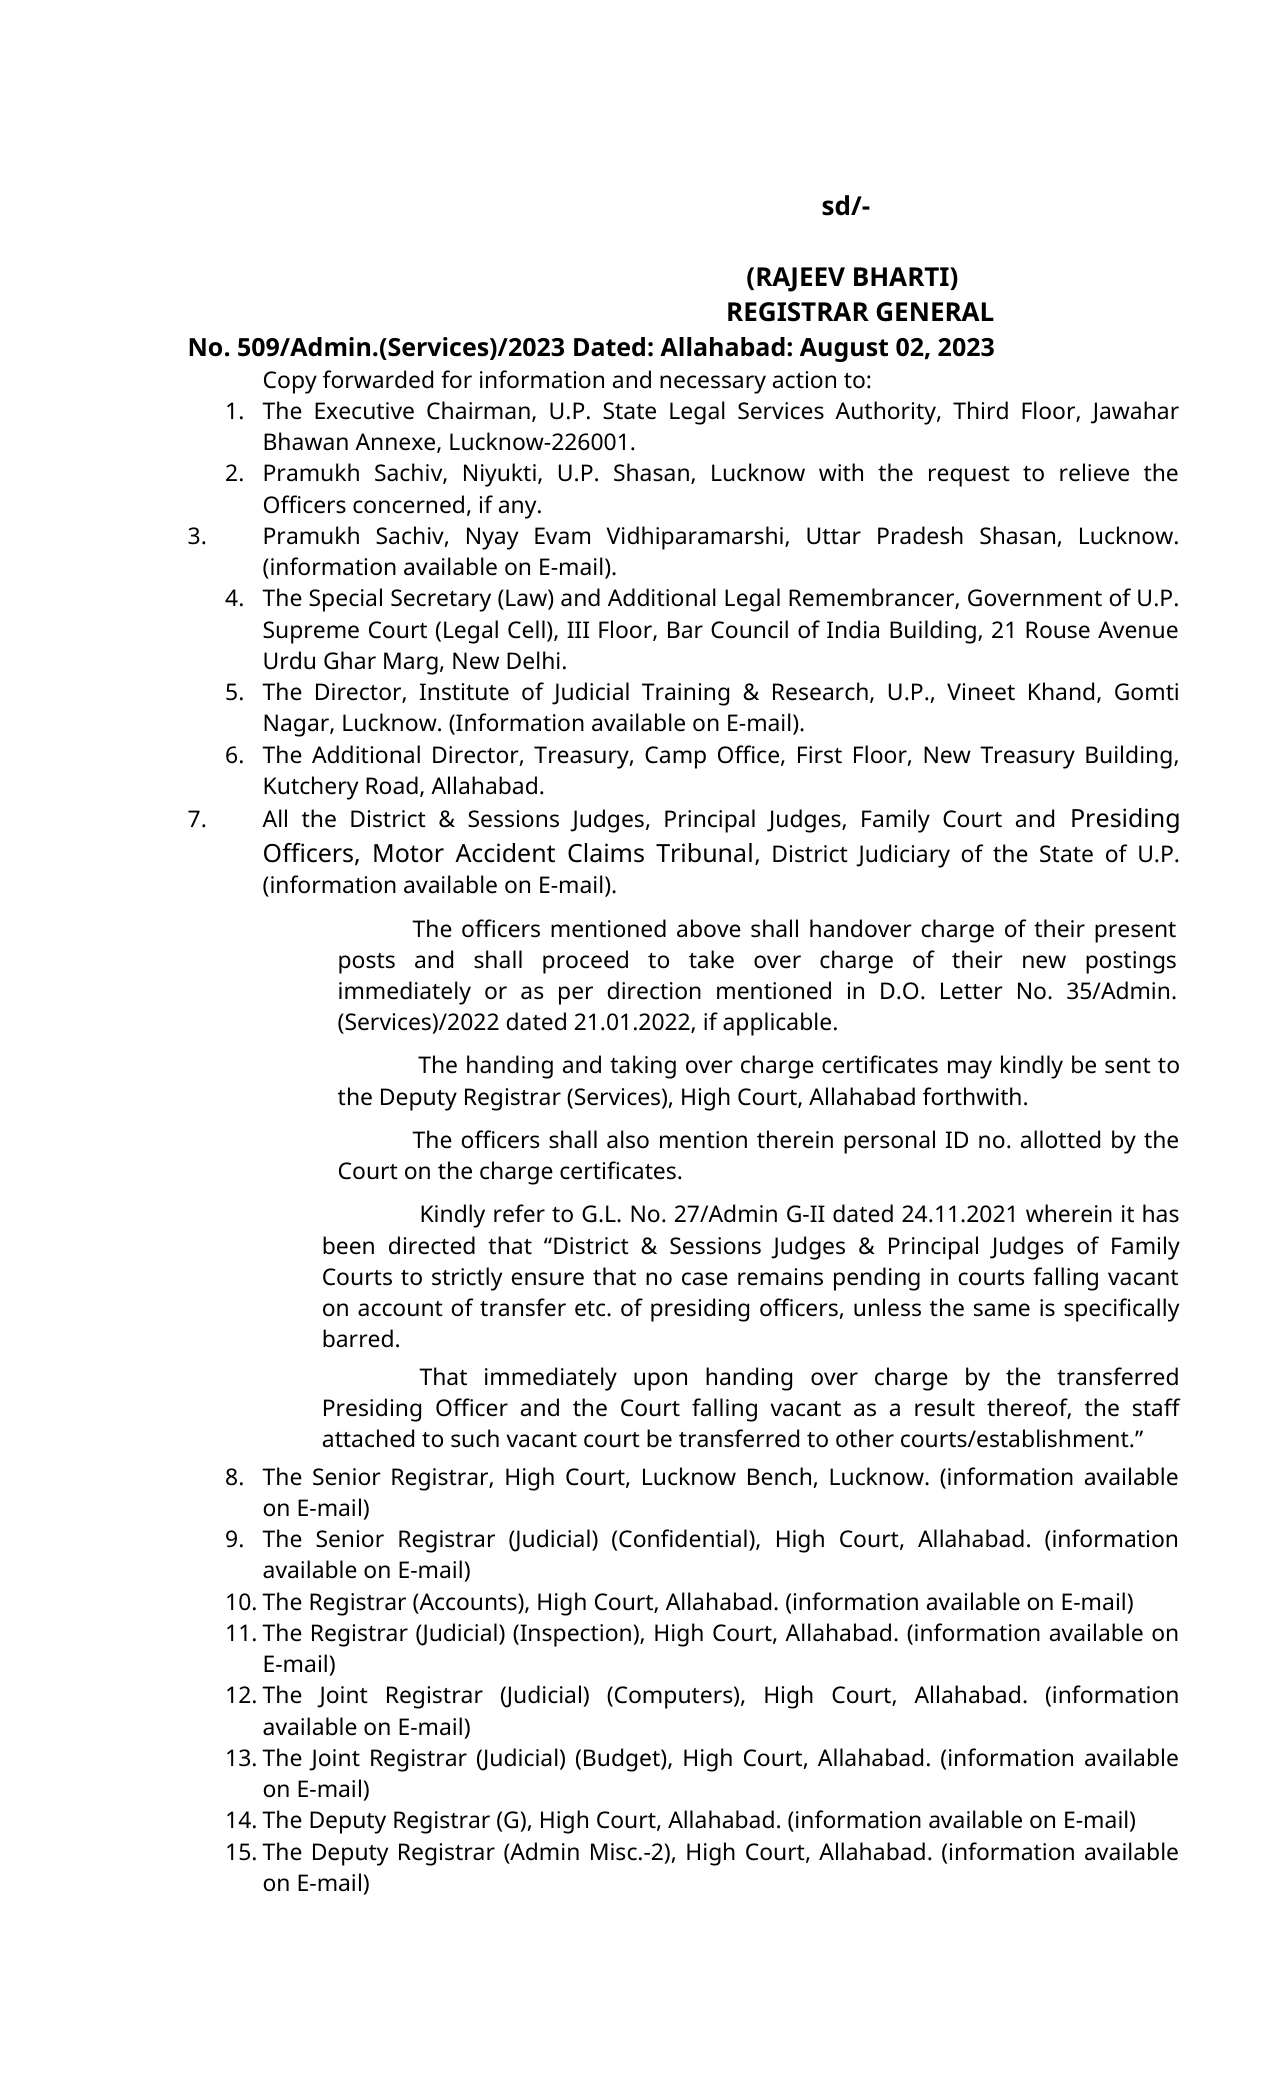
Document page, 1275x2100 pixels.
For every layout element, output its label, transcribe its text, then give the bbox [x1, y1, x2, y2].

text No. 509/Admin.(Services)/2023 Dated: Allahabad: August 02, 2023 [187, 329, 1181, 364]
list The Joint Registrar (Judicial) (Budget), High Court, Allahabad. (information available on E-mail) [225, 1742, 1181, 1804]
text The handing and taking over charge certificates may kindly be sent to the Deputy Registrar (Services), High Court, Allahabad forthwith. [300, 1049, 1181, 1112]
list The Registrar (Judicial) (Inspection), High Court, Allahabad. (information available on E-mail) [225, 1617, 1181, 1679]
list The Director, Institute of Judicial Training & Research, U.P., Vineet Khand, Gomti Nagar, Lucknow. (Information available on E-mail). [225, 676, 1181, 739]
list The Registrar (Accounts), High Court, Allahabad. (information available on E-mail) [225, 1586, 1181, 1617]
list All the District & Sessions Judges, Principal Judges, Family Court and Presiding Officers, Motor Accident Claims Tribunal, District Judiciary of the State of U.P. (information available on E-mail). [187, 801, 1181, 901]
text (RAJEEV BHARTI) [187, 258, 1181, 294]
text Kindly refer to G.L. No. 27/Admin G-II dated 24.11.2021 wherein it has been directed that “District & Sessions Judges & Principal Judges of Family Courts to strictly ensure that no case remains pending in courts falling vacant on account of transfer etc. of presiding officers, unless the same is specifically barred. [322, 1198, 1181, 1355]
text That immediately upon handing over charge by the transferred Presiding Officer and the Court falling vacant as a result thereof, the staff attached to such vacant court be transferred to other courts/establishment.” [322, 1361, 1181, 1454]
text sd/- [187, 187, 1181, 223]
list The Senior Registrar (Judicial) (Confidential), High Court, Allahabad. (information available on E-mail) [225, 1523, 1181, 1586]
list The Special Secretary (Law) and Additional Legal Remembrancer, Government of U.P. Supreme Court (Legal Cell), III Floor, Bar Council of India Building, 21 Rouse Avenue Urdu Ghar Marg, New Delhi. [225, 582, 1181, 676]
text Copy forwarded for information and necessary action to: [187, 364, 1181, 395]
list The Additional Director, Treasury, Camp Office, First Floor, New Treasury Building, Kutchery Road, Allahabad. [225, 739, 1181, 801]
list The Senior Registrar, High Court, Lucknow Bench, Lucknow. (information available on E-mail) [225, 1461, 1181, 1523]
text REGISTRAR GENERAL [187, 294, 1181, 329]
list The Deputy Registrar (Admin Misc.-2), High Court, Allahabad. (information available on E-mail) [225, 1836, 1181, 1898]
text The officers shall also mention therein personal ID no. allotted by the Court on the charge certificates. [337, 1124, 1181, 1186]
list The Joint Registrar (Judicial) (Computers), High Court, Allahabad. (information available on E-mail) [225, 1679, 1181, 1742]
text The officers mentioned above shall handover charge of their present posts and shall proceed to take over charge of their new postings immediately or as per direction mentioned in D.O. Letter No. 35/Admin. (Services)/2022 dated 21.01.2022, if applicable. [337, 912, 1178, 1037]
list The Executive Chairman, U.P. State Legal Services Authority, Third Floor, Jawahar Bhawan Annexe, Lucknow-226001. [225, 395, 1181, 457]
list The Deputy Registrar (G), High Court, Allahabad. (information available on E-mail) [225, 1804, 1181, 1836]
list Pramukh Sachiv, Nyay Evam Vidhiparamarshi, Uttar Pradesh Shasan, Lucknow. (information available on E-mail). [187, 520, 1181, 582]
list Pramukh Sachiv, Niyukti, U.P. Shasan, Lucknow with the request to relieve the Officers concerned, if any. [225, 457, 1181, 520]
